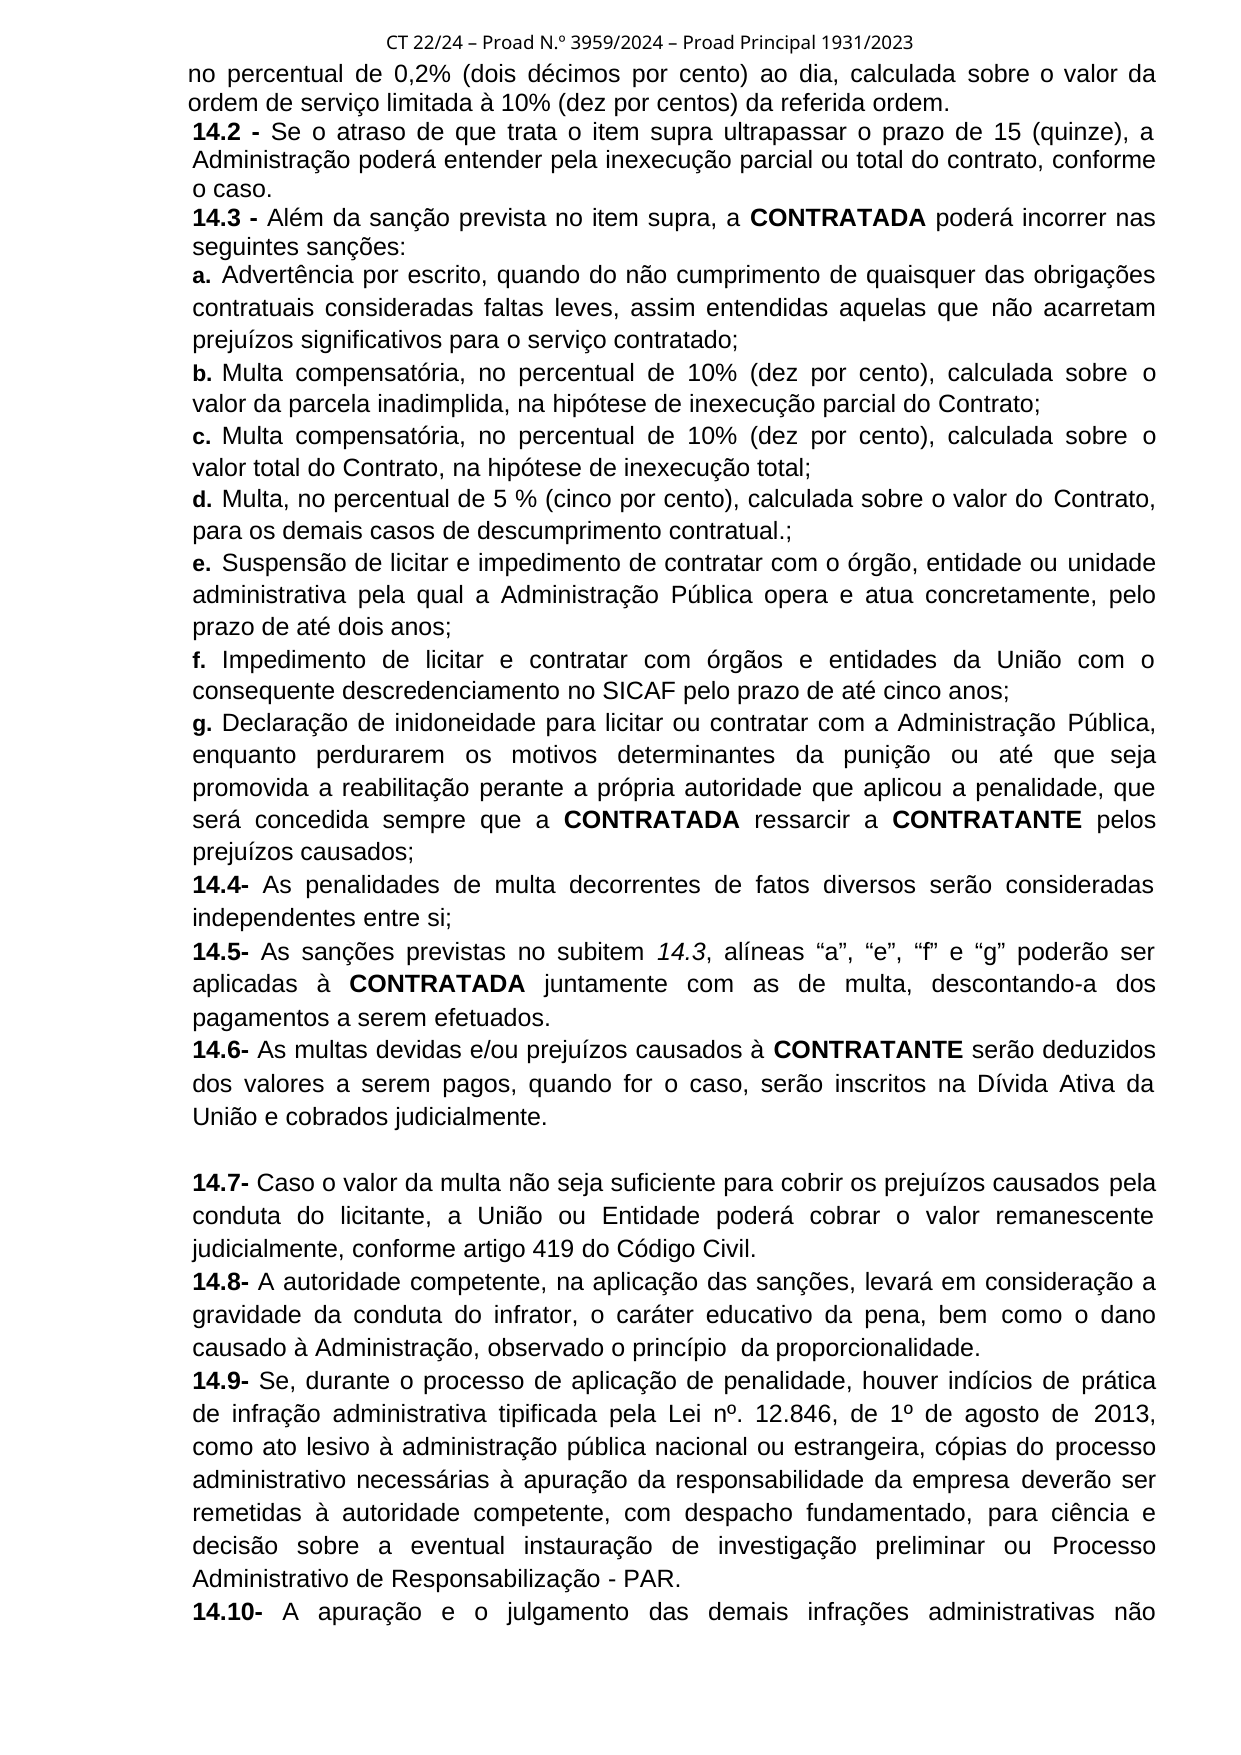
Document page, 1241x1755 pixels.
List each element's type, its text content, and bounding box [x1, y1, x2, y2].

text 14.9- Se, durante o processo de aplicação de penalidade, houver indícios de prática de infração administrativa tipificada pela Lei nº. 12.846, de 1º de agosto de 2013, como ato lesivo à administração pública nacional ou estrangeira, cópias do processo administrativo necessárias à apuração da responsabilidade da empresa deverão ser remetidas à autoridade competente, com despacho fundamentado, para ciência e decisão sobre a eventual instauração de investigação preliminar ou Processo Administrativo de Responsabilização - PAR. [192, 1366, 1156, 1593]
text 14.4- As penalidades de multa decorrentes de fatos diversos serão consideradas independentes entre si; [192, 870, 1156, 932]
list Declaração de inidoneidade para licitar ou contratar com a Administração Pública, enquanto perdurarem os motivos determinantes da punição ou até que seja promovida a reabilitação perante a própria autoridade que aplicou a penalidade, que será concedida sempre que a CONTRATADA ressarcir a CONTRATANTE pelos prejuízos causados; [192, 708, 1156, 866]
text 14.10- A apuração e o julgamento das demais infrações administrativas não [192, 1597, 1156, 1626]
text no percentual de 0,2% (dois décimos por cento) ao dia, calculada sobre o valor da ordem de serviço limitada à 10% (dez por centos) da referida ordem. [188, 59, 1156, 117]
text 14.2 - Se o atraso de que trata o item supra ultrapassar o prazo de 15 (quinze), a Administração poderá entender pela inexecução parcial ou total do contrato, conforme o caso. [192, 117, 1156, 203]
list Advertência por escrito, quando do não cumprimento de quaisquer das obrigações contratuais consideradas faltas leves, assim entendidas aquelas que não acarretam prejuízos significativos para o serviço contratado; [192, 260, 1156, 354]
list Multa compensatória, no percentual de 10% (dez por cento), calculada sobre o valor total do Contrato, na hipótese de inexecução total; [192, 421, 1156, 481]
list Multa, no percentual de 5 % (cinco por cento), calculada sobre o valor do Contrato, para os demais casos de descumprimento contratual.; [192, 484, 1156, 545]
list Suspensão de licitar e impedimento de contratar com o órgão, entidade ou unidade administrativa pela qual a Administração Pública opera e atua concretamente, pelo prazo de até dois anos; [192, 547, 1156, 641]
text 14.8- A autoridade competente, na aplicação das sanções, levará em consideração a gravidade da conduta do infrator, o caráter educativo da pena, bem como o dano causado à Administração, observado o princípio da proporcionalidade. [192, 1267, 1156, 1361]
text 14.6- As multas devidas e/ou prejuízos causados à CONTRATANTE serão deduzidos dos valores a serem pagos, quando for o caso, serão inscritos na Dívida Ativa da União e cobrados judicialmente. [192, 1036, 1156, 1130]
text 14.7- Caso o valor da multa não seja suficiente para cobrir os prejuízos causados pela conduta do licitante, a União ou Entidade poderá cobrar o valor remanescente judicialmente, conforme artigo 419 do Código Civil. [192, 1168, 1156, 1262]
list Multa compensatória, no percentual de 10% (dez por cento), calculada sobre o valor da parcela inadimplida, na hipótese de inexecução parcial do Contrato; [192, 357, 1156, 418]
text 14.5- As sanções previstas no subitem 14.3, alíneas “a”, “e”, “f” e “g” poderão ser aplicadas à CONTRATADA juntamente com as de multa, descontando-a dos pagamentos a serem efetuados. [192, 936, 1156, 1031]
text 14.3 - Além da sanção prevista no item supra, a CONTRATADA poderá incorrer nas seguintes sanções: [192, 203, 1156, 260]
list Impedimento de licitar e contratar com órgãos e entidades da União com o consequente descredenciamento no SICAF pelo prazo de até cinco anos; [192, 645, 1156, 705]
